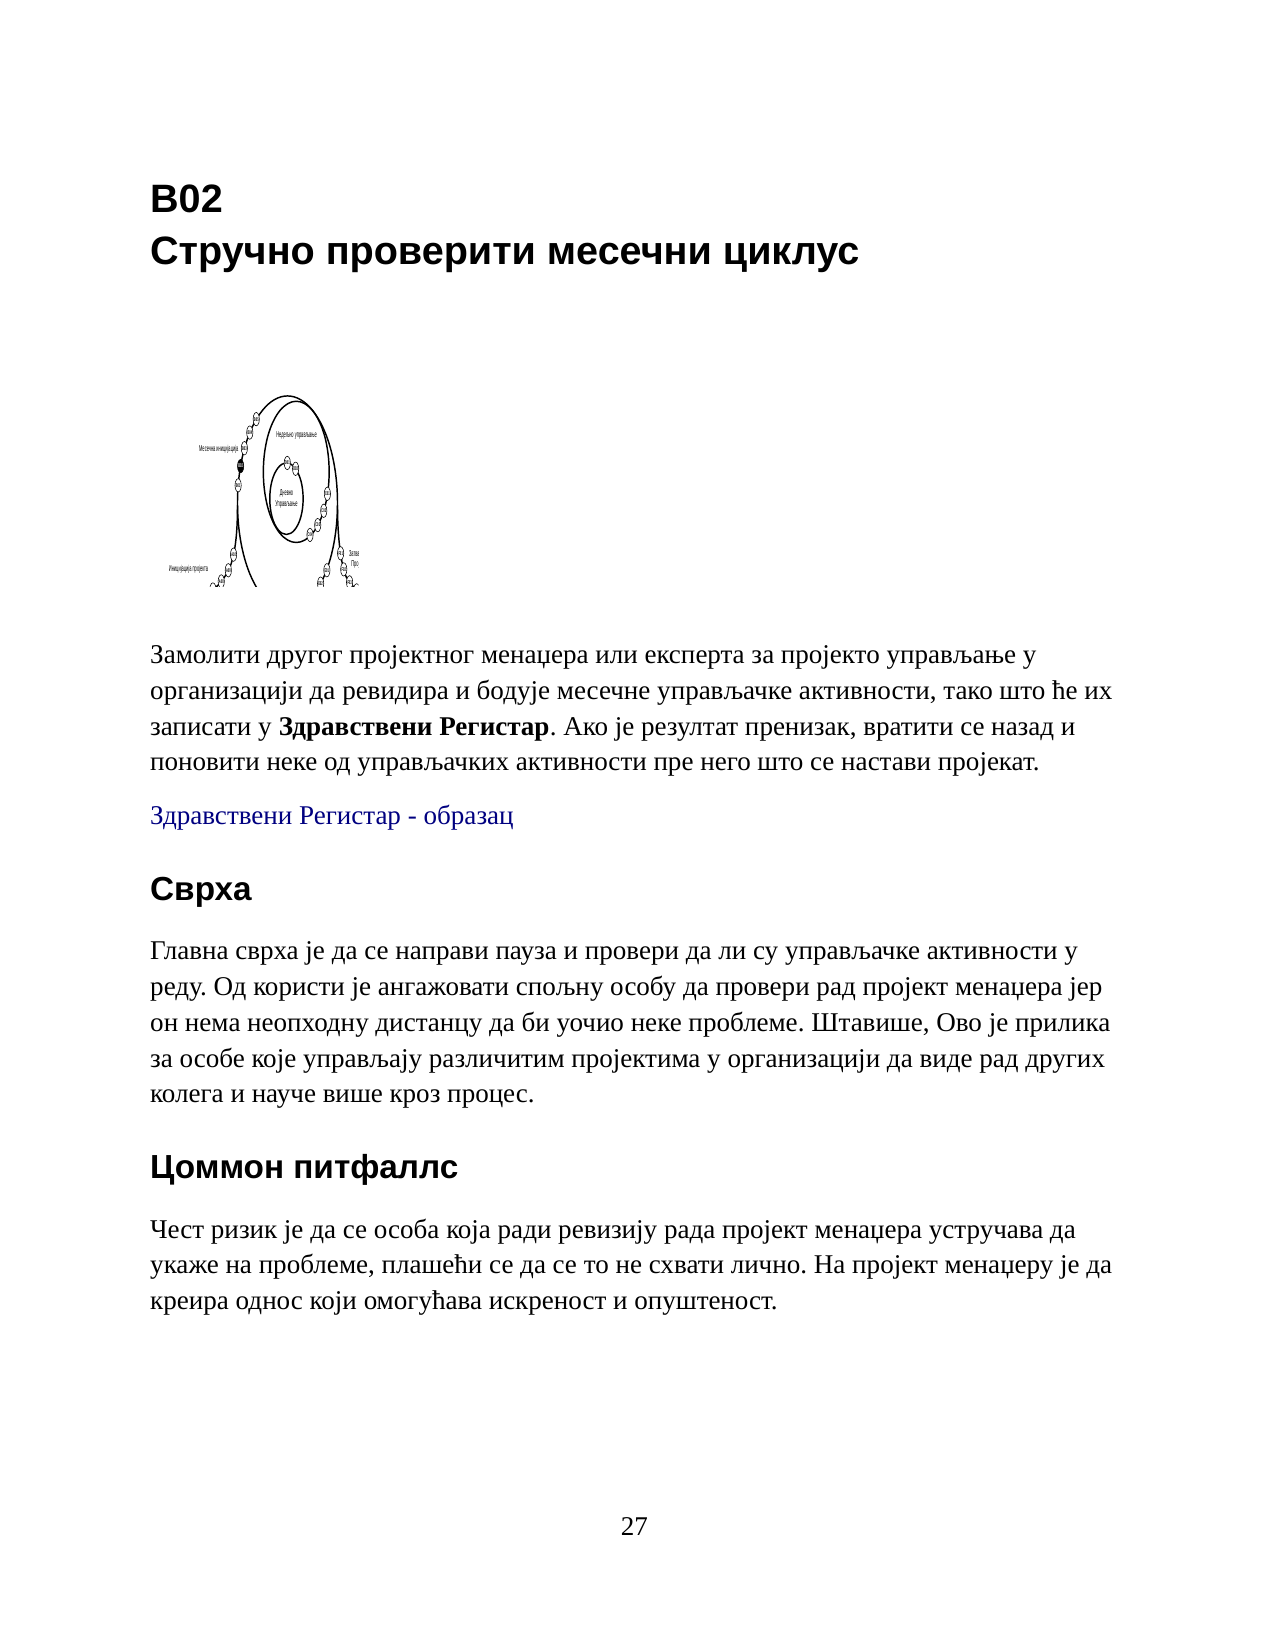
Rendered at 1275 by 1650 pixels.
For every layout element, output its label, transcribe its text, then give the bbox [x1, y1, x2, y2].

subtitle B02 Стручно проверити месечни циклус [150, 175, 1125, 273]
subtitle Сврха [150, 869, 1125, 907]
text Чест ризик је да се особа која ради ревизију рада пројект менаџера устручава да укаже на проблеме, плашећи се да се то не схвати лично. На пројект менаџеру је да креира однос који омогућава искреност и опуштеност. [150, 1213, 1125, 1315]
text Главна сврха је да се направи пауза и провери да ли су управљачке активности у реду. Од користи је ангажовати спољну особу да провери рад пројект менаџера јер он нема неопходну дистанцу да би уочио неке проблеме. Штавише, Ово је прилика за особе које управљају различитим пројектима у организацији да виде рад других колега и науче више кроз процес. [150, 934, 1125, 1108]
subtitle Цоммон питфаллс [150, 1147, 1125, 1186]
text Здравствени Регистар - образац [150, 799, 1125, 830]
text Замолити другог пројектног менаџера или експерта за пројекто управљање у организацији да ревидира и бодује месечне управљачке активности, тако што ће их записати у Здравствени Регистар. Ако је резултат пренизак, вратити се назад и поновити неке од управљачких активности пре него што се настави пројекат. [150, 638, 1125, 777]
